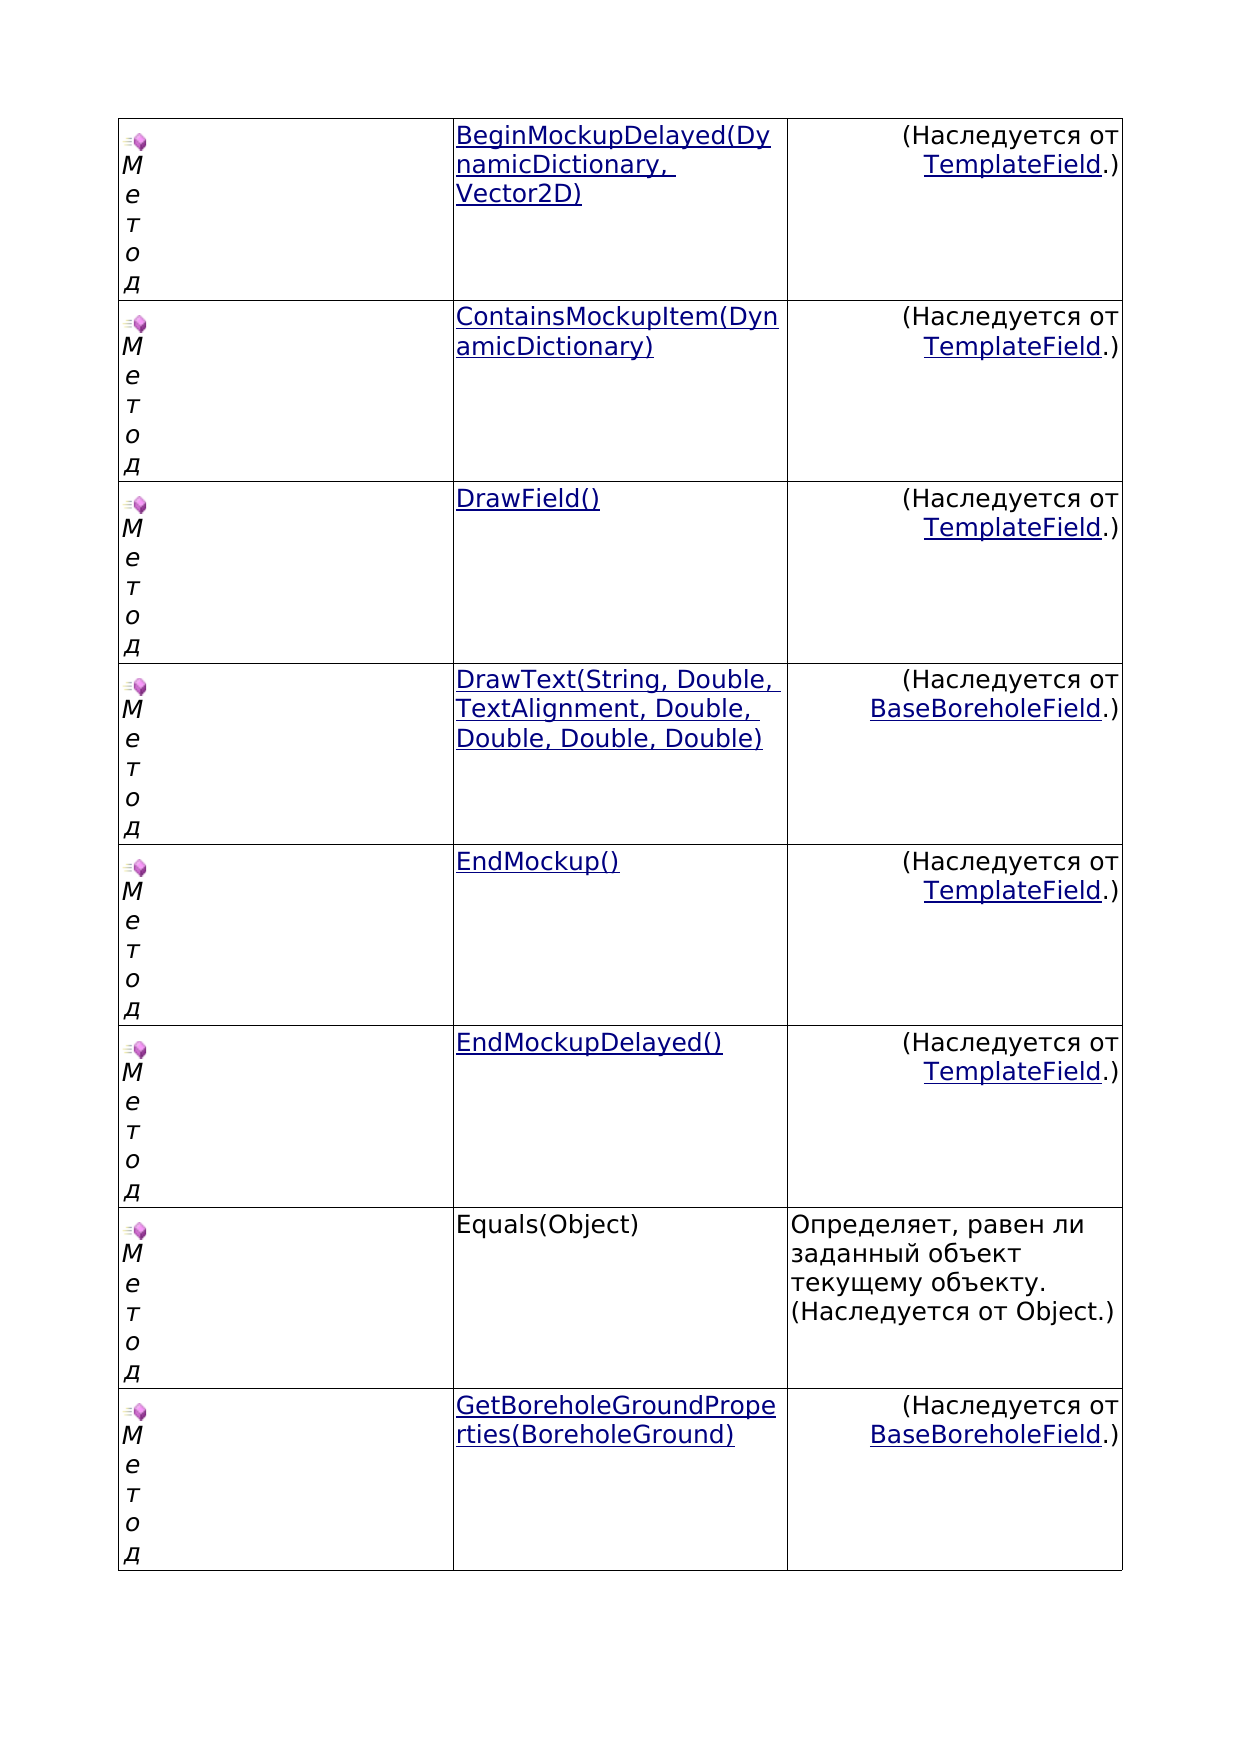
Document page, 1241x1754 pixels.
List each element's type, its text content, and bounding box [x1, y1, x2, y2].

table_cell (Наследуется от TemplateField.) [788, 1026, 1122, 1207]
picture [121, 496, 147, 514]
table_cell [119, 845, 453, 1025]
picture [121, 1222, 147, 1240]
table_cell DrawText(String, Double, TextAlignment, Double, Double, Double, Double) [454, 664, 787, 844]
table_cell BeginMockupDelayed(DynamicDictionary, Vector2D) [454, 119, 787, 299]
table_cell (Наследуется от BaseBoreholeField.) [788, 1389, 1122, 1570]
table_cell (Наследуется от TemplateField.) [788, 845, 1122, 1025]
picture [121, 678, 147, 696]
picture [121, 133, 147, 151]
picture [121, 315, 147, 333]
table_cell (Наследуется от BaseBoreholeField.) [788, 664, 1122, 844]
table_cell (Наследуется от TemplateField.) [788, 482, 1122, 662]
table_cell [119, 1389, 453, 1570]
table_cell EndMockupDelayed() [454, 1026, 787, 1207]
table_cell Определяет, равен ли заданный объект текущему объекту. (Наследуется от Object.) [788, 1208, 1122, 1388]
table_cell (Наследуется от TemplateField.) [788, 301, 1122, 481]
table_cell [119, 1208, 453, 1388]
table_cell ContainsMockupItem(DynamicDictionary) [454, 301, 787, 481]
table_cell GetBoreholeGroundProperties(BoreholeGround) [454, 1389, 787, 1570]
table_cell [119, 482, 453, 662]
table_cell [119, 119, 453, 299]
table_cell (Наследуется от TemplateField.) [788, 119, 1122, 299]
table_cell [119, 301, 453, 481]
table_cell [119, 1026, 453, 1207]
table_cell DrawField() [454, 482, 787, 662]
picture [121, 1041, 147, 1059]
table_cell [119, 664, 453, 844]
table_cell EndMockup() [454, 845, 787, 1025]
table_cell Equals(Object) [454, 1208, 787, 1388]
picture [121, 1403, 147, 1421]
picture [121, 859, 147, 877]
